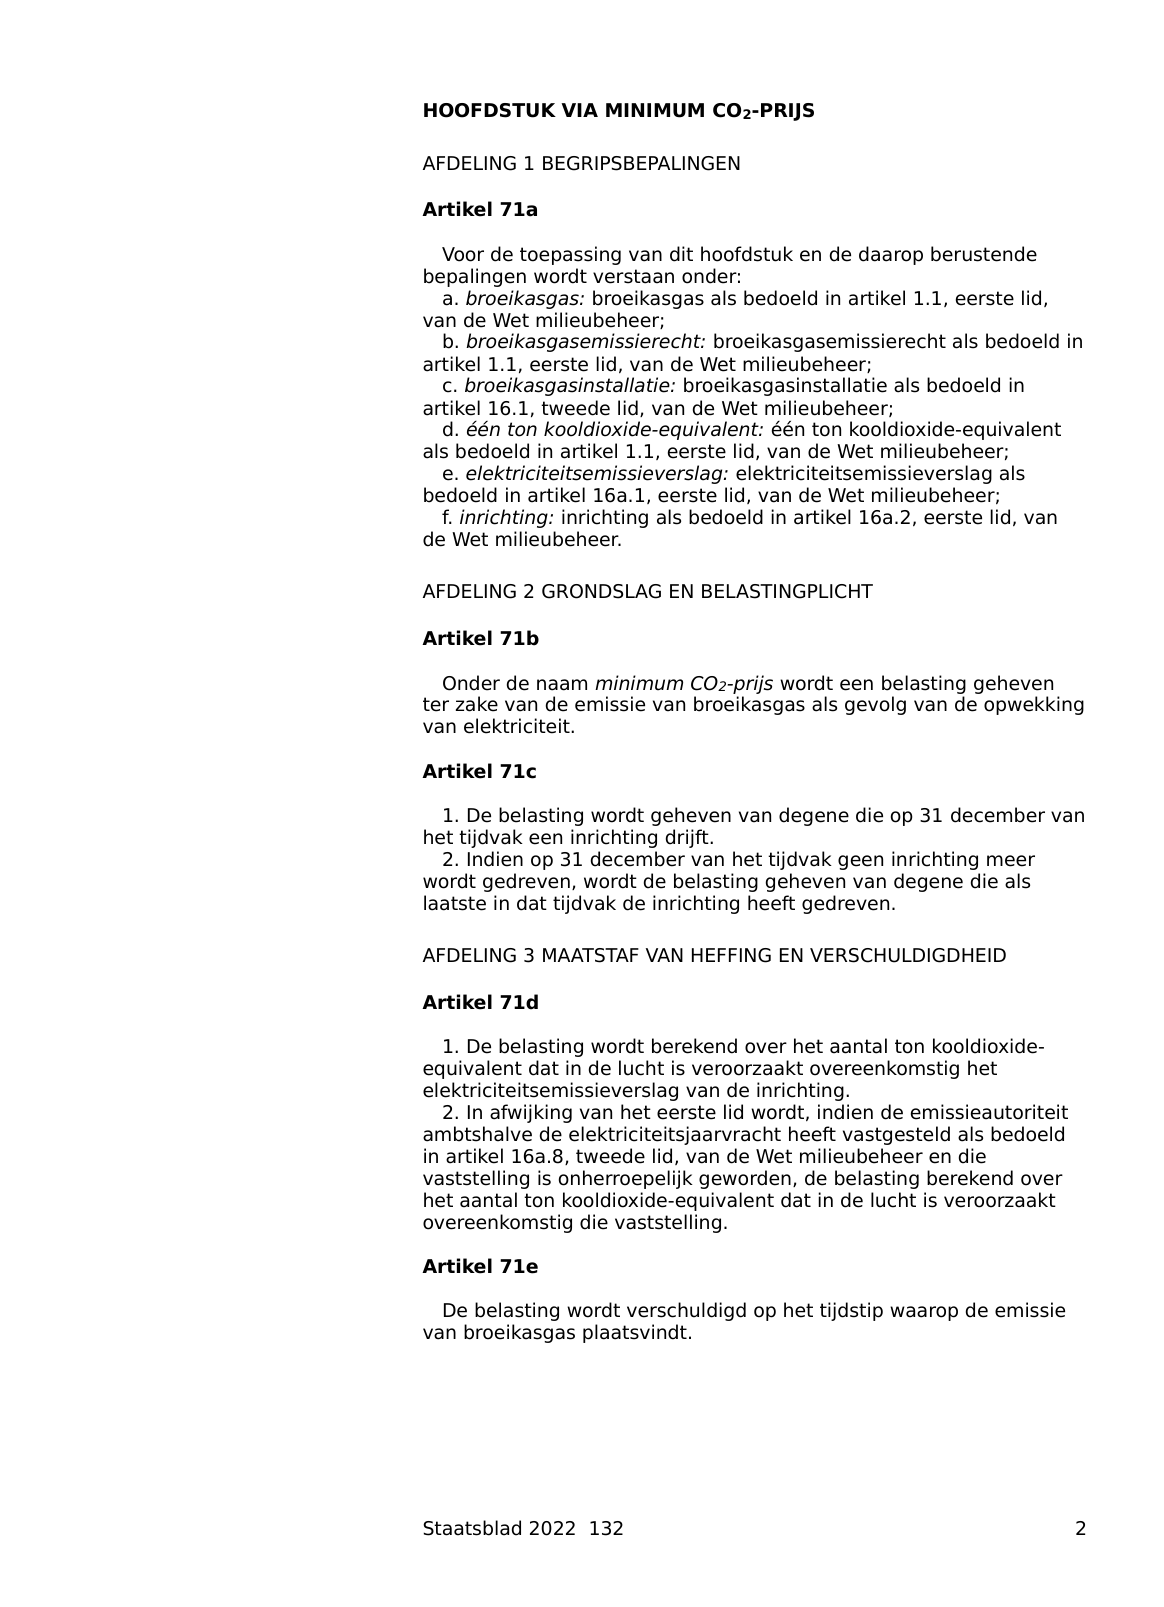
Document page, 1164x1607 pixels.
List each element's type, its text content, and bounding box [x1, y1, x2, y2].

text b. broeikasgasemissierecht: broeikasgasemissierecht als bedoeld in artikel 1.1, eerste lid, van de Wet milieubeheer; [422, 331, 1087, 375]
text c. broeikasgasinstallatie: broeikasgasinstallatie als bedoeld in artikel 16.1, tweede lid, van de Wet milieubeheer; [422, 375, 1087, 419]
subtitle AFDELING 3 MAATSTAF VAN HEFFING EN VERSCHULDIGDHEID [422, 944, 1087, 967]
text d. één ton kooldioxide-equivalent: één ton kooldioxide-equivalent als bedoeld in artikel 1.1, eerste lid, van de Wet milieubeheer; [422, 419, 1087, 463]
subtitle Artikel 71e [422, 1256, 1087, 1278]
text e. elektriciteitsemissieverslag: elektriciteitsemissieverslag als bedoeld in artikel 16a.1, eerste lid, van de Wet milieubeheer; [422, 463, 1087, 507]
subtitle HOOFDSTUK VIA MINIMUM CO2-PRIJS [422, 100, 1087, 122]
subtitle Artikel 71d [422, 992, 1087, 1013]
subtitle AFDELING 2 GRONDSLAG EN BELASTINGPLICHT [422, 581, 1087, 603]
subtitle Artikel 71b [422, 628, 1087, 650]
text De belasting wordt verschuldigd op het tijdstip waarop de emissie van broeikasgas plaatsvindt. [422, 1300, 1087, 1344]
text 2. Indien op 31 december van het tijdvak geen inrichting meer wordt gedreven, wordt de belasting geheven van degene die als laatste in dat tijdvak de inrichting heeft gedreven. [422, 849, 1087, 914]
text f. inrichting: inrichting als bedoeld in artikel 16a.2, eerste lid, van de Wet milieubeheer. [422, 507, 1087, 551]
subtitle Artikel 71c [422, 761, 1087, 782]
text 1. De belasting wordt geheven van degene die op 31 december van het tijdvak een inrichting drijft. [422, 805, 1087, 849]
text 2. In afwijking van het eerste lid wordt, indien de emissieautoriteit ambtshalve de elektriciteitsjaarvracht heeft vastgesteld als bedoeld in artikel 16a.8, tweede lid, van de Wet milieubeheer en die vaststelling is onherroepelijk geworden, de belasting berekend over het aantal ton kooldioxide-equivalent dat in de lucht is veroorzaakt overeenkomstig die vaststelling. [422, 1102, 1087, 1233]
text a. broeikasgas: broeikasgas als bedoeld in artikel 1.1, eerste lid, van de Wet milieubeheer; [422, 287, 1087, 331]
text Onder de naam minimum CO2-prijs wordt een belasting geheven ter zake van de emissie van broeikasgas als gevolg van de opwekking van elektriciteit. [422, 672, 1087, 738]
subtitle AFDELING 1 BEGRIPSBEPALINGEN [422, 152, 1087, 174]
text 1. De belasting wordt berekend over het aantal ton kooldioxide-equivalent dat in de lucht is veroorzaakt overeenkomstig het elektriciteitsemissieverslag van de inrichting. [422, 1036, 1087, 1102]
text Voor de toepassing van dit hoofdstuk en de daarop berustende bepalingen wordt verstaan onder: [422, 243, 1087, 287]
subtitle Artikel 71a [422, 199, 1087, 221]
